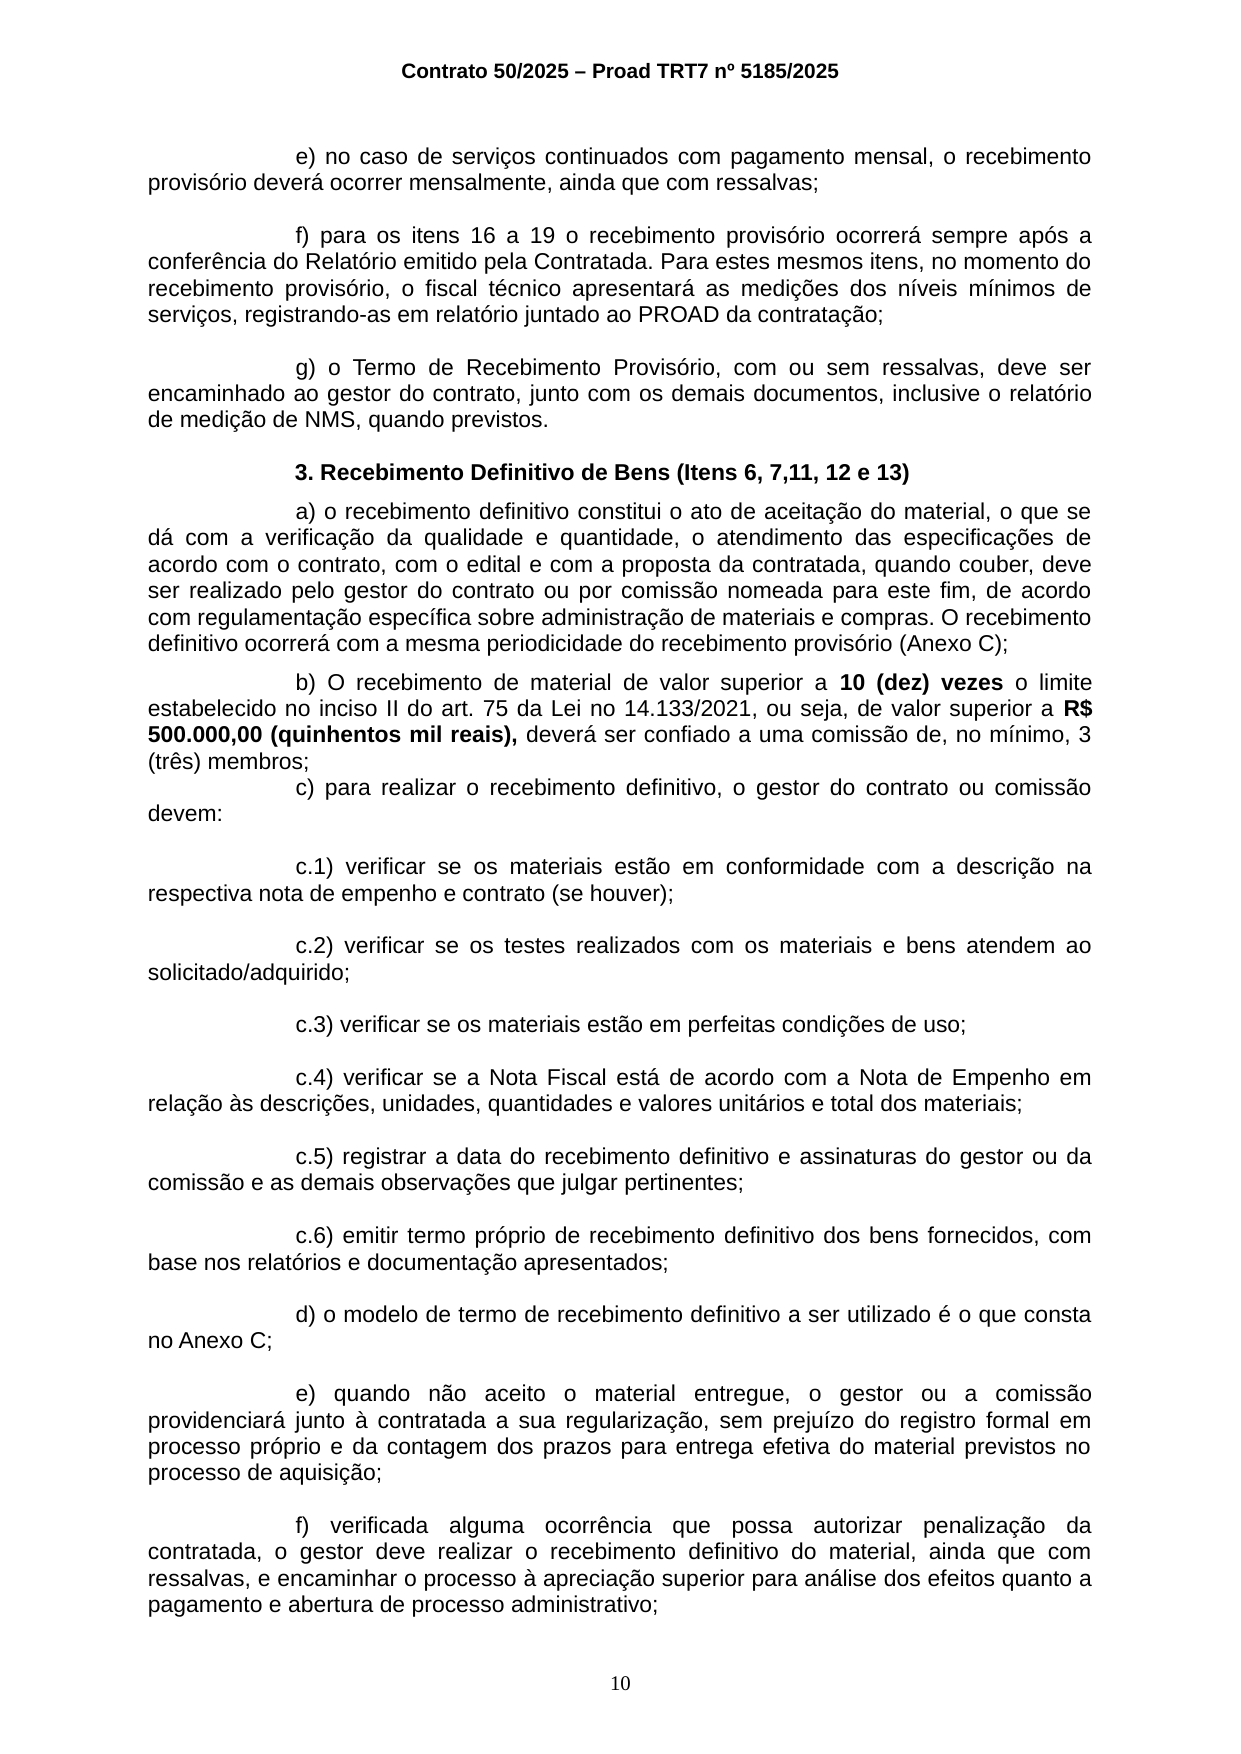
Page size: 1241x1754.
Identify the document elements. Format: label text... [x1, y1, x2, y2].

text c.3) verificar se os materiais estão em perfeitas condições de uso; [148, 1011, 1092, 1038]
text f) verificada alguma ocorrência que possa autorizar penalização da contratada, o gestor deve realizar o recebimento definitivo do material, ainda que com ressalvas, e encaminhar o processo à apreciação superior para análise dos efeitos quanto a pagamento e abertura de processo administrativo; [148, 1512, 1092, 1617]
text f) para os itens 16 a 19 o recebimento provisório ocorrerá sempre após a conferência do Relatório emitido pela Contratada. Para estes mesmos itens, no momento do recebimento provisório, o fiscal técnico apresentará as medições dos níveis mínimos de serviços, registrando-as em relatório juntado ao PROAD da contratação; [148, 222, 1092, 327]
text e) quando não aceito o material entregue, o gestor ou a comissão providenciará junto à contratada a sua regularização, sem prejuízo do registro formal em processo próprio e da contagem dos prazos para entrega efetiva do material previstos no processo de aquisição; [148, 1380, 1092, 1486]
text 3. Recebimento Definitivo de Bens (Itens 6, 7,11, 12 e 13) [148, 459, 1092, 486]
text a) o recebimento definitivo constitui o ato de aceitação do material, o que se dá com a verificação da qualidade e quantidade, o atendimento das especificações de acordo com o contrato, com o edital e com a proposta da contratada, quando couber, deve ser realizado pelo gestor do contrato ou por comissão nomeada para este fim, de acordo com regulamentação específica sobre administração de materiais e compras. O recebimento definitivo ocorrerá com a mesma periodicidade do recebimento provisório (Anexo C); [148, 498, 1092, 656]
text c) para realizar o recebimento definitivo, o gestor do contrato ou comissão devem: [148, 774, 1092, 827]
text c.1) verificar se os materiais estão em conformidade com a descrição na respectiva nota de empenho e contrato (se houver); [148, 853, 1092, 906]
text b) O recebimento de material de valor superior a 10 (dez) vezes o limite estabelecido no inciso II do art. 75 da Lei no 14.133/2021, ou seja, de valor superior a R$ 500.000,00 (quinhentos mil reais), deverá ser confiado a uma comissão de, no mínimo, 3 (três) membros; [148, 669, 1092, 774]
text g) o Termo de Recebimento Provisório, com ou sem ressalvas, deve ser encaminhado ao gestor do contrato, junto com os demais documentos, inclusive o relatório de medição de NMS, quando previstos. [148, 354, 1092, 433]
text c.2) verificar se os testes realizados com os materiais e bens atendem ao solicitado/adquirido; [148, 932, 1092, 985]
text c.6) emitir termo próprio de recebimento definitivo dos bens fornecidos, com base nos relatórios e documentação apresentados; [148, 1222, 1092, 1275]
text c.4) verificar se a Nota Fiscal está de acordo com a Nota de Empenho em relação às descrições, unidades, quantidades e valores unitários e total dos materiais; [148, 1064, 1092, 1117]
text e) no caso de serviços continuados com pagamento mensal, o recebimento provisório deverá ocorrer mensalmente, ainda que com ressalvas; [148, 143, 1092, 196]
text d) o modelo de termo de recebimento definitivo a ser utilizado é o que consta no Anexo C; [148, 1301, 1092, 1354]
text c.5) registrar a data do recebimento definitivo e assinaturas do gestor ou da comissão e as demais observações que julgar pertinentes; [148, 1143, 1092, 1196]
